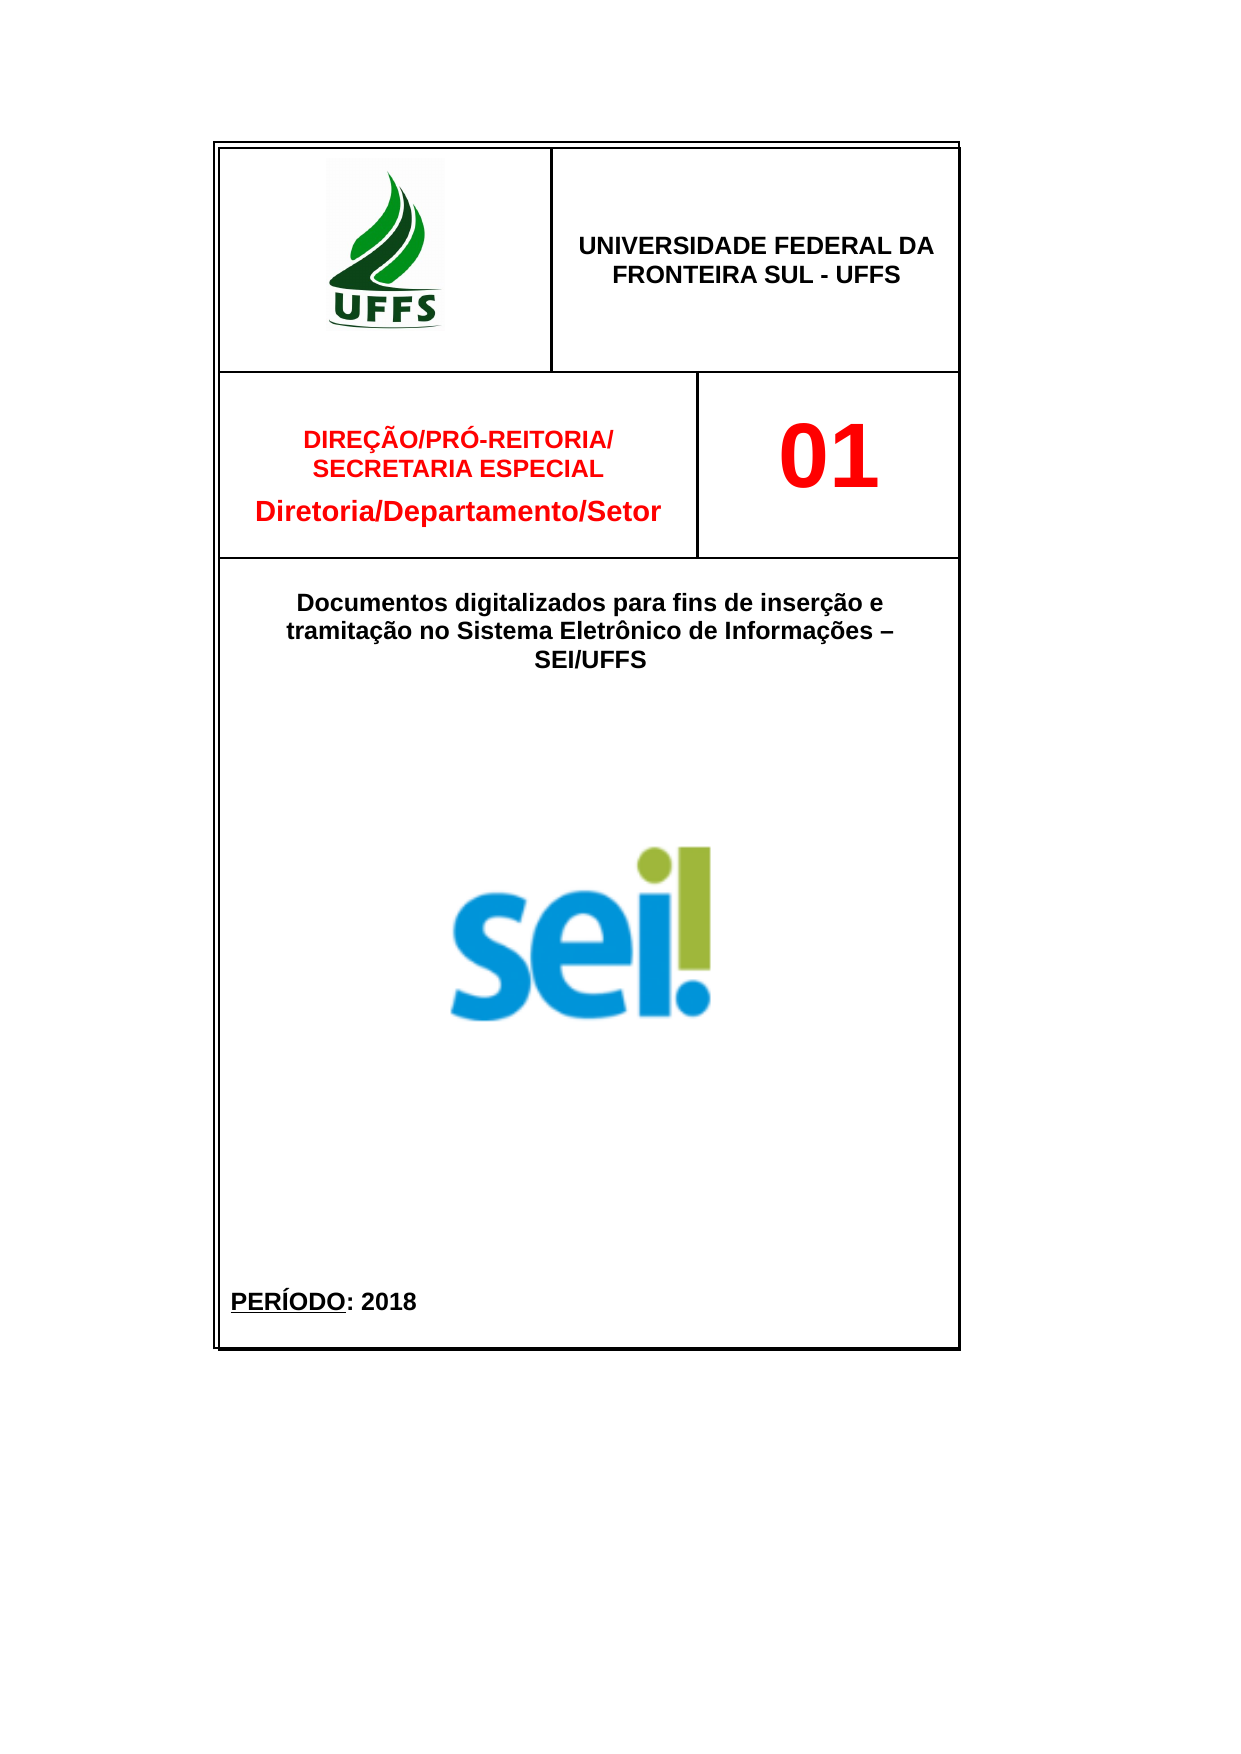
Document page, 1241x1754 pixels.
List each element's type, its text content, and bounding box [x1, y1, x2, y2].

picture [438, 818, 729, 1058]
table_header [220, 149, 550, 371]
table_header UNIVERSIDADE FEDERAL DA FRONTEIRA SUL - UFFS [553, 149, 958, 371]
table_cell 01 [699, 373, 958, 557]
table_cell DIREÇÃO/PRÓ-REITORIA/ SECRETARIA ESPECIAL Diretoria/Departamento/Setor [220, 373, 696, 557]
picture [326, 158, 445, 331]
table_cell Documentos digitalizados para fins de inserção e tramitação no Sistema Eletrônico de Informações – SEI/UFFS PERÍODO: 2018 [220, 559, 958, 1347]
